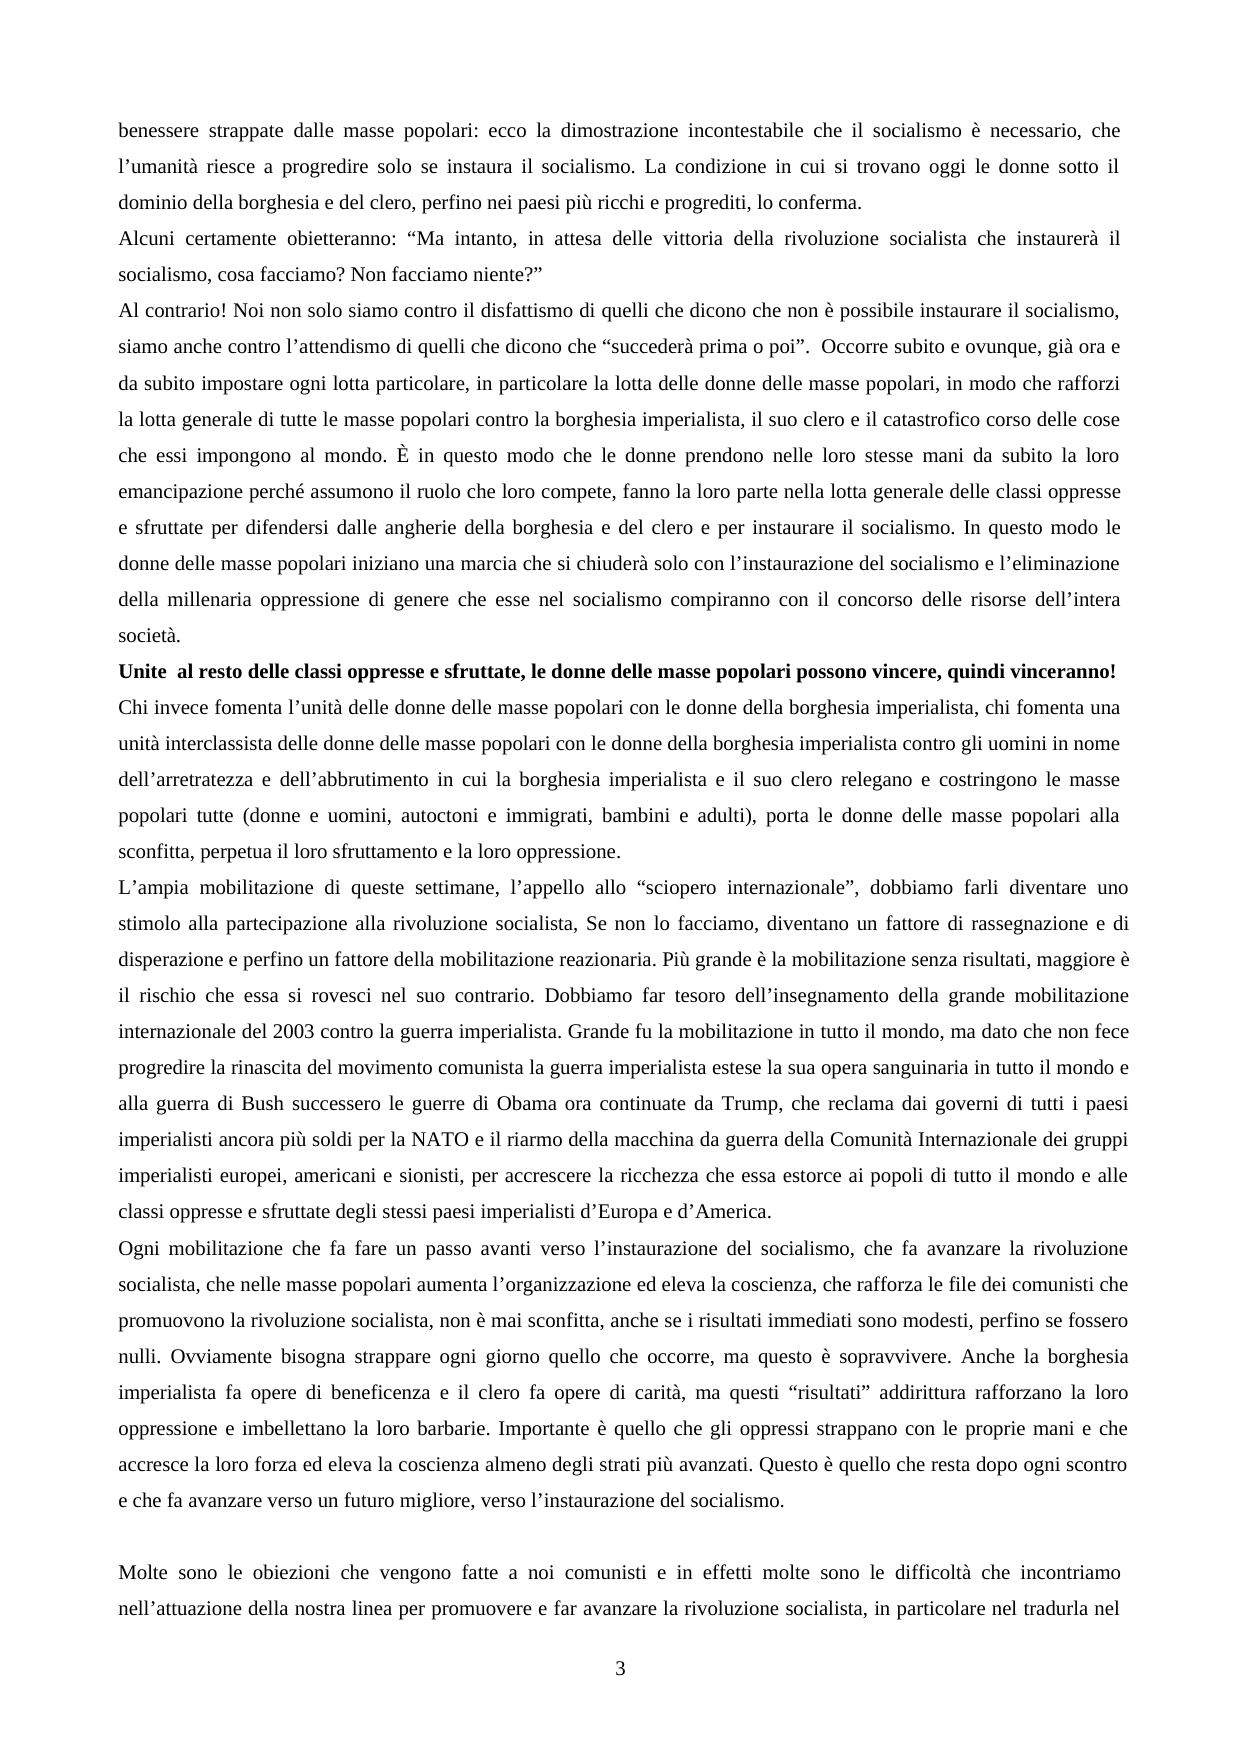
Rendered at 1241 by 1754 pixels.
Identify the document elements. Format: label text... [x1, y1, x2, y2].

text benessere strappate dalle masse popolari: ecco la dimostrazione incontestabile che il socialismo è necessario, che l’umanità riesce a progredire solo se instaura il socialismo. La condizione in cui si trovano oggi le donne sotto il dominio della borghesia e del clero, perfino nei paesi più ricchi e progrediti, lo conferma. [118, 118, 1122, 214]
text L’ampia mobilitazione di queste settimane, l’appello allo “sciopero internazionale”, dobbiamo farli diventare uno stimolo alla partecipazione alla rivoluzione socialista, Se non lo facciamo, diventano un fattore di rassegnazione e di disperazione e perfino un fattore della mobilitazione reazionaria. Più grande è la mobilitazione senza risultati, maggiore è il rischio che essa si rovesci nel suo contrario. Dobbiamo far tesoro dell’insegnamento della grande mobilitazione internazionale del 2003 contro la guerra imperialista. Grande fu la mobilitazione in tutto il mondo, ma dato che non fece progredire la rinascita del movimento comunista la guerra imperialista estese la sua opera sanguinaria in tutto il mondo e alla guerra di Bush successero le guerre di Obama ora continuate da Trump, che reclama dai governi di tutti i paesi imperialisti ancora più soldi per la NATO e il riarmo della macchina da guerra della Comunità Internazionale dei gruppi imperialisti europei, americani e sionisti, per accrescere la ricchezza che essa estorce ai popoli di tutto il mondo e alle classi oppresse e sfruttate degli stessi paesi imperialisti d’Europa e d’America. [118, 875, 1131, 1223]
text Chi invece fomenta l’unità delle donne delle masse popolari con le donne della borghesia imperialista, chi fomenta una unità interclassista delle donne delle masse popolari con le donne della borghesia imperialista contro gli uomini in nome dell’arretratezza e dell’abbrutimento in cui la borghesia imperialista e il suo clero relegano e costringono le masse popolari tutte (donne e uomini, autoctoni e immigrati, bambini e adulti), porta le donne delle masse popolari alla sconfitta, perpetua il loro sfruttamento e la loro oppressione. [118, 695, 1122, 863]
text Unite al resto delle classi oppresse e sfruttate, le donne delle masse popolari possono vincere, quindi vinceranno! [118, 659, 1122, 683]
text Alcuni certamente obietteranno: “Ma intanto, in attesa delle vittoria della rivoluzione socialista che instaurerà il socialismo, cosa facciamo? Non facciamo niente?” [118, 226, 1122, 286]
text Molte sono le obiezioni che vengono fatte a noi comunisti e in effetti molte sono le difficoltà che incontriamo nell’attuazione della nostra linea per promuovere e far avanzare la rivoluzione socialista, in particolare nel tradurla nel [118, 1560, 1122, 1620]
text Al contrario! Noi non solo siamo contro il disfattismo di quelli che dicono che non è possibile instaurare il socialismo, siamo anche contro l’attendismo di quelli che dicono che “succederà prima o poi”. Occorre subito e ovunque, già ora e da subito impostare ogni lotta particolare, in particolare la lotta delle donne delle masse popolari, in modo che rafforzi la lotta generale di tutte le masse popolari contro la borghesia imperialista, il suo clero e il catastrofico corso delle cose che essi impongono al mondo. È in questo modo che le donne prendono nelle loro stesse mani da subito la loro emancipazione perché assumono il ruolo che loro compete, fanno la loro parte nella lotta generale delle classi oppresse e sfruttate per difendersi dalle angherie della borghesia e del clero e per instaurare il socialismo. In questo modo le donne delle masse popolari iniziano una marcia che si chiuderà solo con l’instaurazione del socialismo e l’eliminazione della millenaria oppressione di genere che esse nel socialismo compiranno con il concorso delle risorse dell’intera società. [118, 298, 1122, 647]
text Ogni mobilitazione che fa fare un passo avanti verso l’instaurazione del socialismo, che fa avanzare la rivoluzione socialista, che nelle masse popolari aumenta l’organizzazione ed eleva la coscienza, che rafforza le file dei comunisti che promuovono la rivoluzione socialista, non è mai sconfitta, anche se i risultati immediati sono modesti, perfino se fossero nulli. Ovviamente bisogna strappare ogni giorno quello che occorre, ma questo è sopravvivere. Anche la borghesia imperialista fa opere di beneficenza e il clero fa opere di carità, ma questi “risultati” addirittura rafforzano la loro oppressione e imbellettano la loro barbarie. Importante è quello che gli oppressi strappano con le proprie mani e che accresce la loro forza ed eleva la coscienza almeno degli strati più avanzati. Questo è quello che resta dopo ogni scontro e che fa avanzare verso un futuro migliore, verso l’instaurazione del socialismo. [118, 1235, 1131, 1512]
